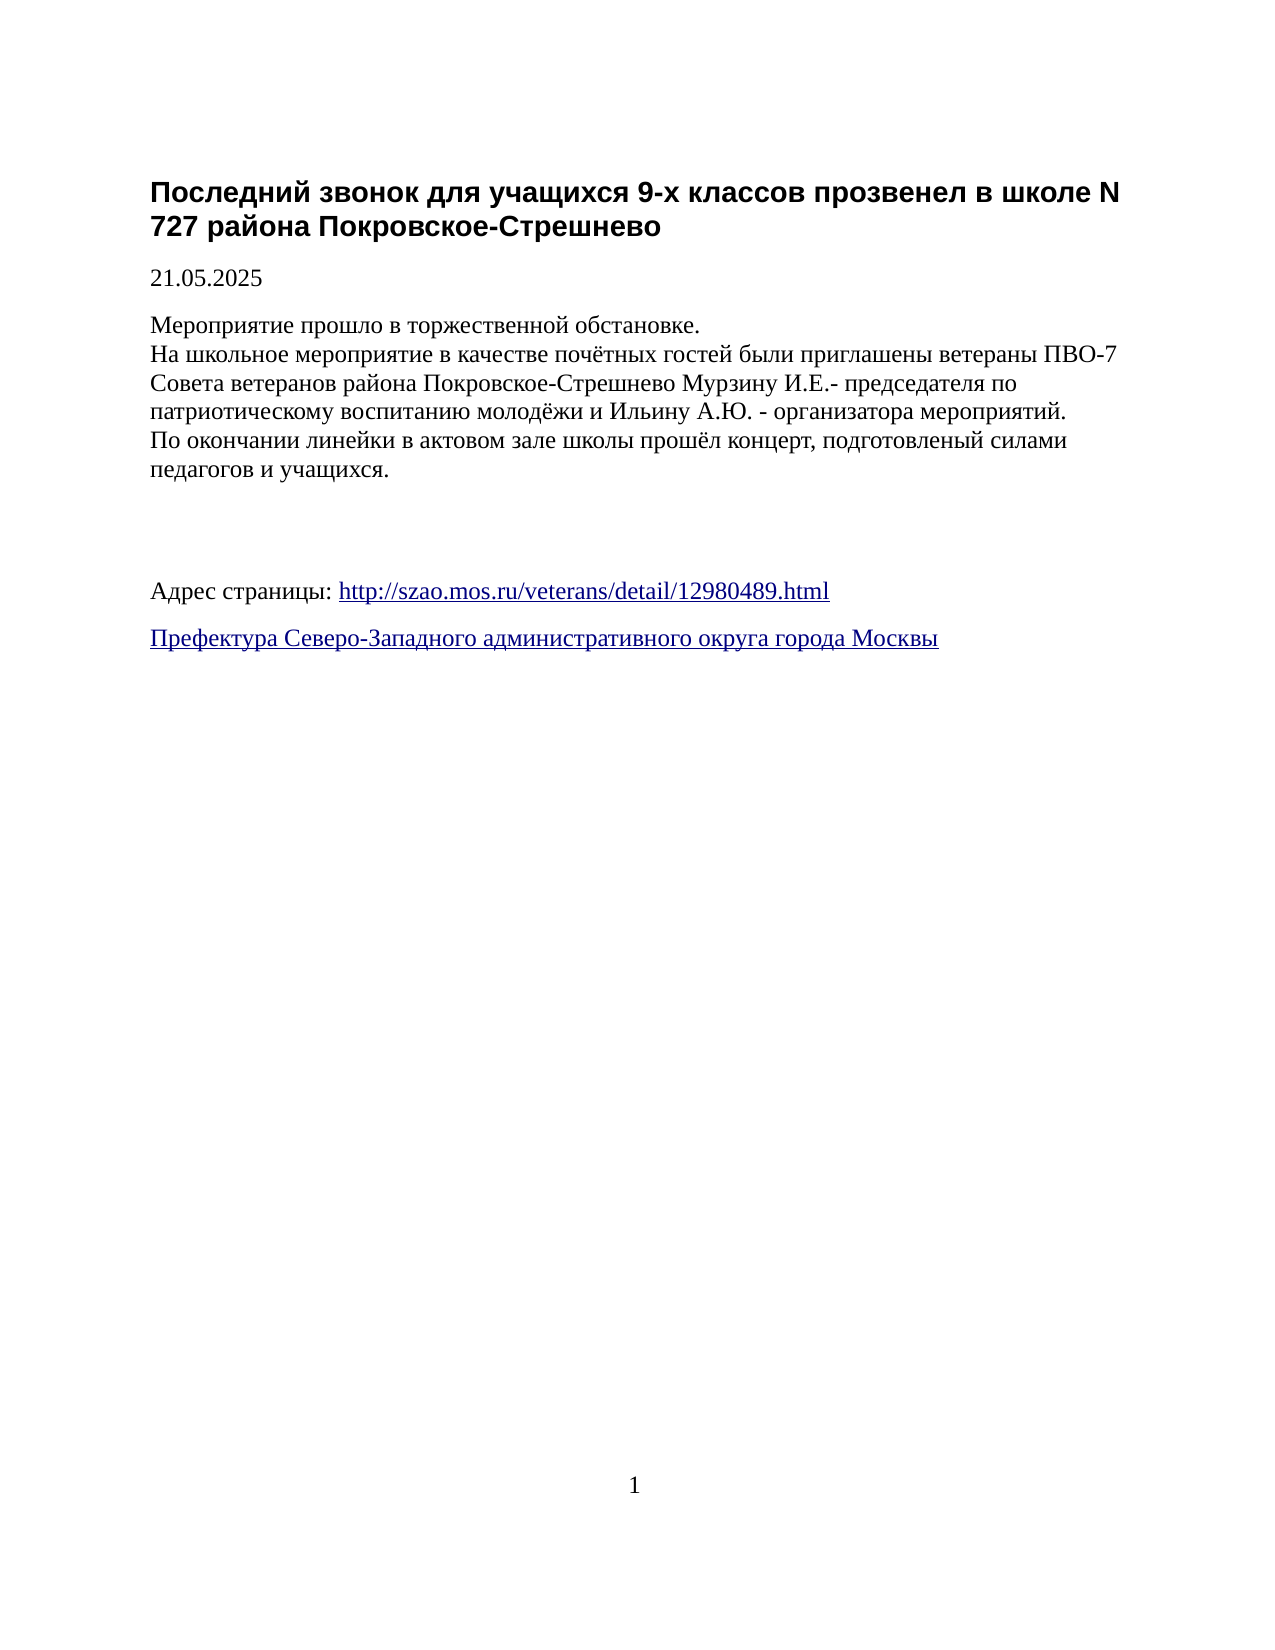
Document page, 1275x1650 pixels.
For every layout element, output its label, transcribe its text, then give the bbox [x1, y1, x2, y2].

text Мероприятие прошло в торжественной обстановке. На школьное мероприятие в качестве почётных гостей были приглашены ветераны ПВО-7 Совета ветеранов района Покровское-Стрешнево Мурзину И.Е.- председателя по патриотическому воспитанию молодёжи и Ильину А.Ю. - организатора мероприятий. По окончании линейки в актовом зале школы прошёл концерт, подготовленый силами педагогов и учащихся. [150, 310, 1125, 483]
subtitle Последний звонок для учащихся 9-х классов прозвенел в школе N 727 района Покровское-Стрешнево [150, 175, 1125, 242]
text 21.05.2025 [150, 263, 1125, 292]
text Адрес страницы: http://szao.mos.ru/veterans/detail/12980489.html [150, 576, 1125, 605]
text Префектура Северо-Западного административного округа города Москвы [150, 623, 1125, 651]
